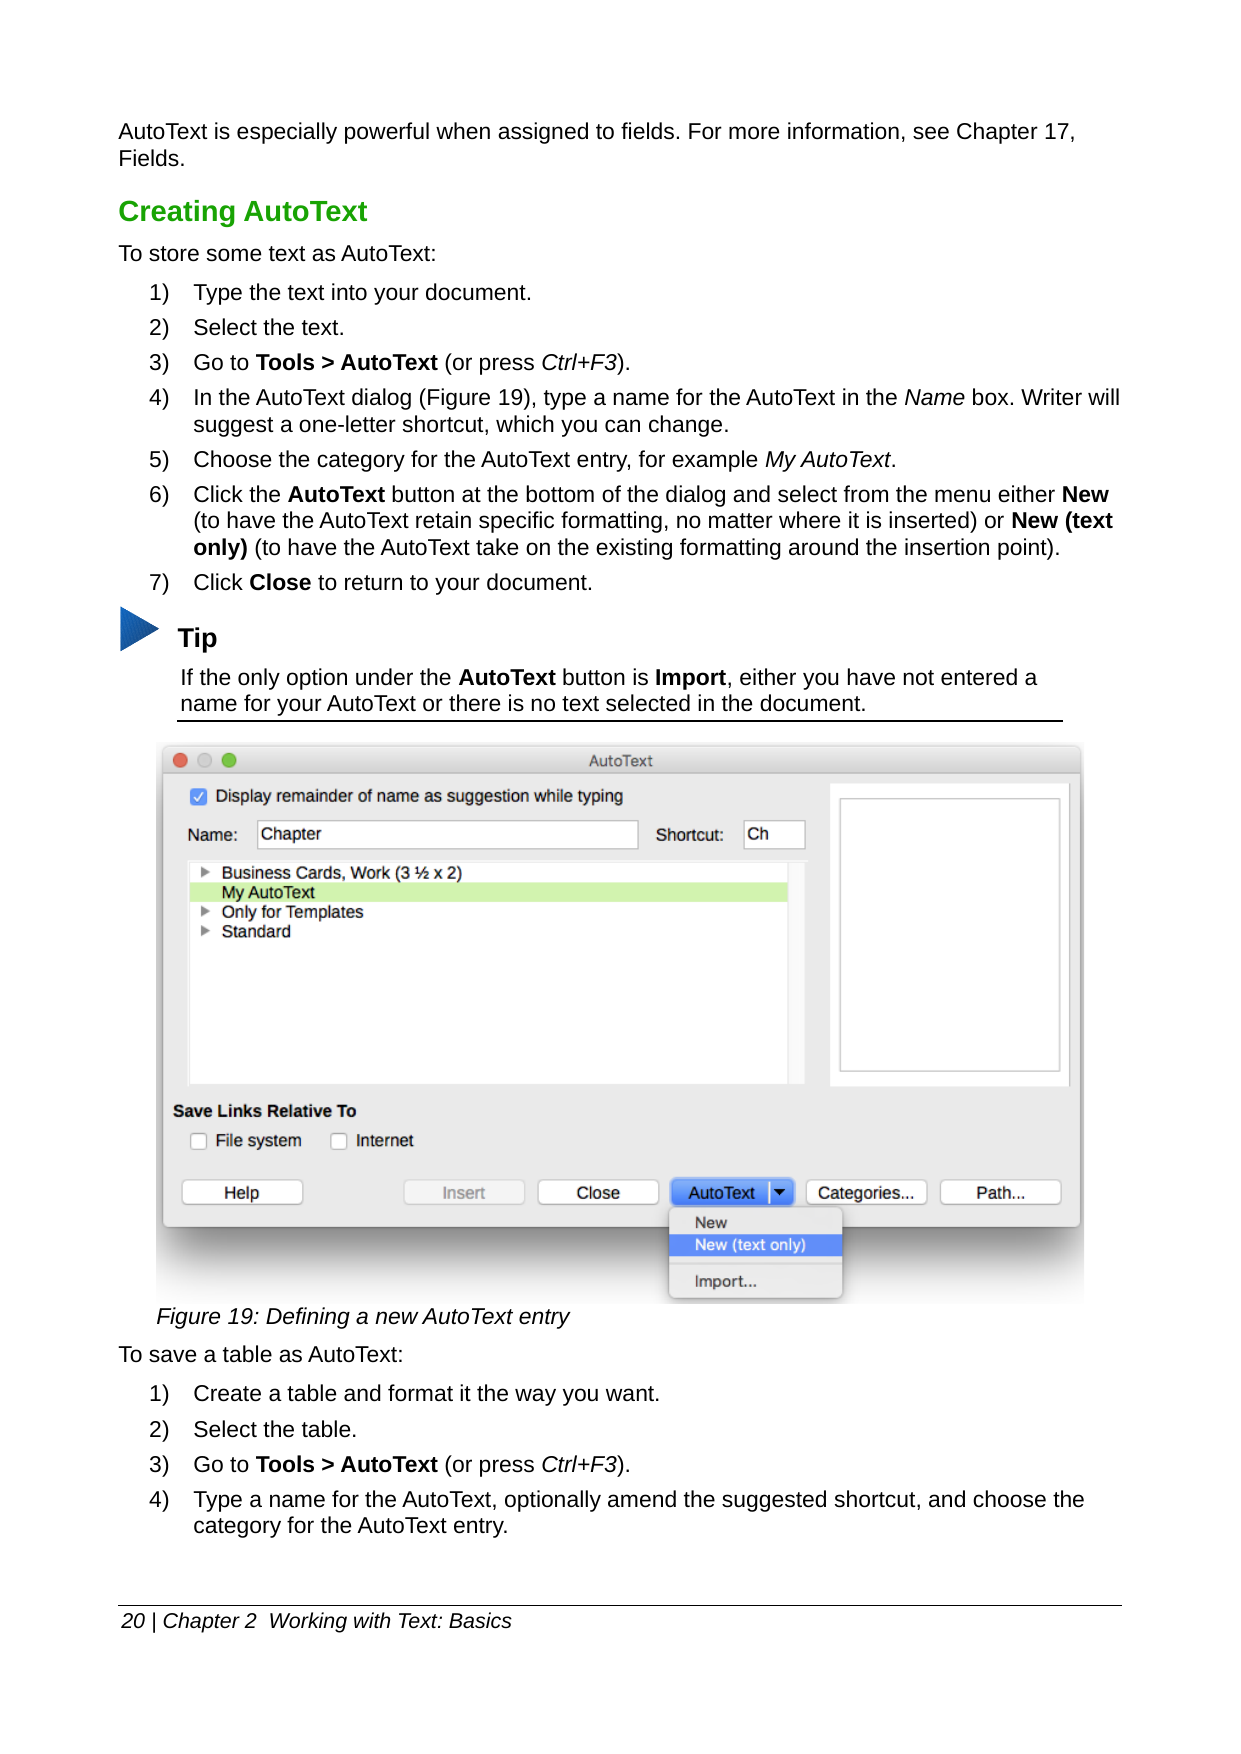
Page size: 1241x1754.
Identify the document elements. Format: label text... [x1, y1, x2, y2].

subtitle Tip [118, 604, 1122, 653]
list Go to Tools > AutoText (or press Ctrl+F3). [169, 349, 1122, 375]
text If the only option under the AutoText button is Import, either you have not entered a name for your AutoText or there is no text selected in the document. [177, 661, 1063, 720]
list Click the AutoText button at the bottom of the dialog and select from the menu either New (to have the AutoText retain specific formatting, no matter where it is inserted) or New (text only) (to have the AutoText take on the existing formatting around the insertion point). [169, 481, 1122, 560]
list Select the table. [169, 1416, 1122, 1442]
list To store some text as AutoText: [118, 240, 1122, 266]
list To save a table as AutoText: [118, 1341, 1122, 1368]
list Go to Tools > AutoText (or press Ctrl+F3). [169, 1451, 1122, 1477]
list Type a name for the AutoText, optionally amend the suggested shortcut, and choose the category for the AutoText entry. [169, 1486, 1122, 1539]
subtitle Creating AutoText [118, 194, 1122, 228]
list Create a table and format it the way you want. [169, 1380, 1122, 1407]
list In the AutoText dialog (Figure 19), type a name for the AutoText in the Name box. Writer will suggest a one-letter shortcut, which you can change. [169, 384, 1122, 437]
text AutoText is especially powerful when assigned to fields. For more information, see Chapter 17, Fields. [118, 118, 1122, 171]
list Choose the category for the AutoText entry, for example My AutoText. [169, 446, 1122, 472]
list Type the text into your document. [169, 279, 1122, 305]
list Click Close to return to your document. [169, 569, 1122, 595]
picture [156, 742, 1085, 1304]
list Select the text. [169, 314, 1122, 340]
text Figure 19: Defining a new AutoText entry [156, 1304, 1084, 1329]
